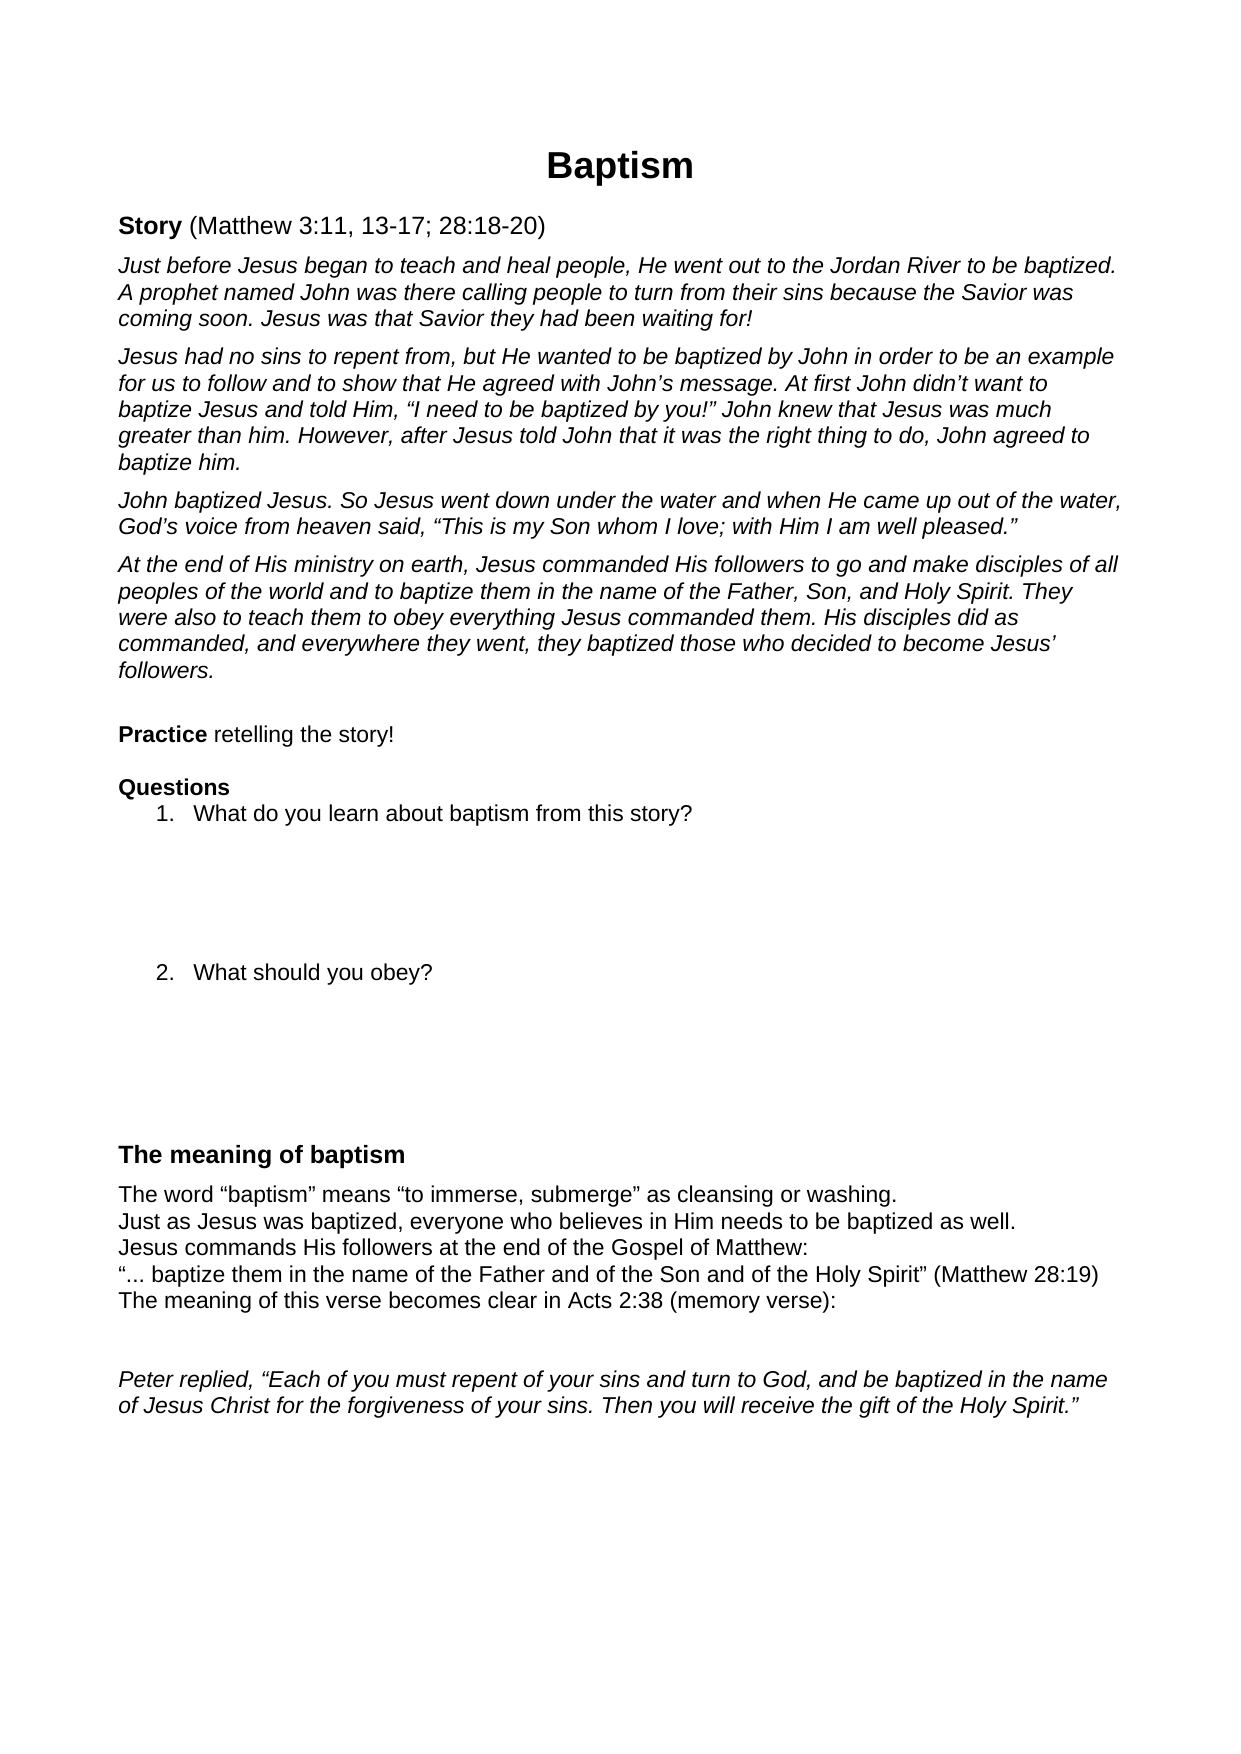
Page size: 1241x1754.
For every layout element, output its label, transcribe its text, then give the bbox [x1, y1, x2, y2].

list What do you learn about baptism from this story? [156, 800, 1122, 827]
text John baptized Jesus. So Jesus went down under the water and when He came up out of the water, God’s voice from heaven said, “This is my Son whom I love; with Him I am well pleased.” [118, 487, 1122, 539]
text The meaning of this verse becomes clear in Acts 2:38 (memory verse): [118, 1287, 1122, 1313]
text Peter replied, “Each of you must repent of your sins and turn to God, and be baptized in the name of Jesus Christ for the forgiveness of your sins. Then you will receive the gift of the Holy Spirit.” [118, 1366, 1122, 1419]
text Questions [118, 774, 1122, 800]
text Just before Jesus began to teach and heal people, He went out to the Jordan River to be baptized. A prophet named John was there calling people to turn from their sins because the Savior was coming soon. Jesus was that Savior they had been waiting for! [118, 252, 1122, 332]
text “... baptize them in the name of the Father and of the Son and of the Holy Spirit” (Matthew 28:19) [118, 1261, 1122, 1287]
list What should you obey? [156, 958, 1122, 985]
subtitle Baptism [118, 143, 1122, 186]
text Practice retelling the story! [118, 721, 1122, 748]
text Just as Jesus was baptized, everyone who believes in Him needs to be baptized as well. [118, 1208, 1122, 1234]
subtitle Story (Matthew 3:11, 13-17; 28:18-20) [118, 211, 1122, 240]
text Jesus commands His followers at the end of the Gospel of Matthew: [118, 1234, 1122, 1261]
subtitle The meaning of baptism [118, 1140, 1122, 1169]
text The word “baptism” means “to immerse, submerge” as cleansing or washing. [118, 1181, 1122, 1208]
text Jesus had no sins to repent from, but He wanted to be baptized by John in order to be an example for us to follow and to show that He agreed with John’s message. At first John didn’t want to baptize Jesus and told Him, “I need to be baptized by you!” John knew that Jesus was much greater than him. However, after Jesus told John that it was the right thing to do, John agreed to baptize him. [118, 343, 1122, 475]
text At the end of His ministry on earth, Jesus commanded His followers to go and make disciples of all peoples of the world and to baptize them in the name of the Father, Son, and Holy Spirit. They were also to teach them to obey everything Jesus commanded them. His disciples did as commanded, and everywhere they went, they baptized those who decided to become Jesus’ followers. [118, 551, 1122, 683]
